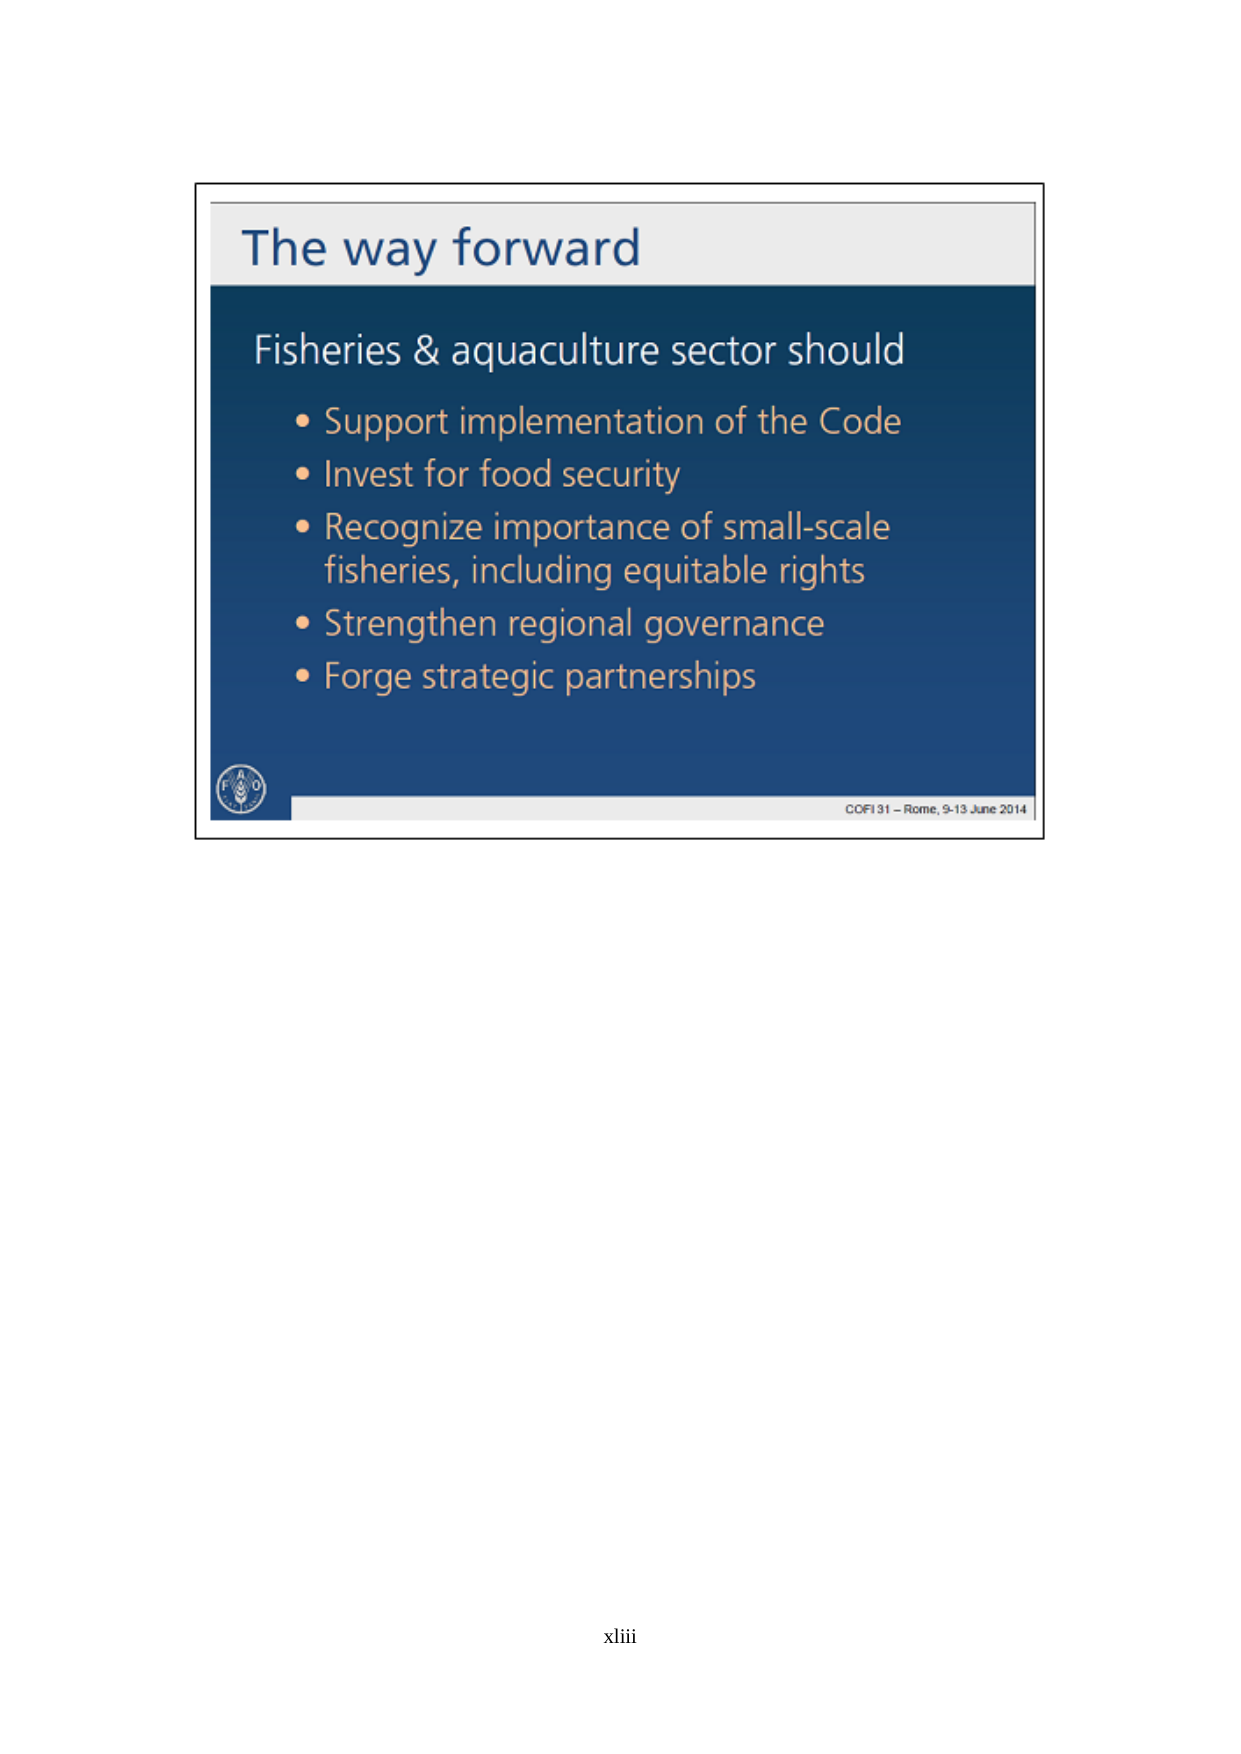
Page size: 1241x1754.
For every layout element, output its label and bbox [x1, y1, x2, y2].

picture [188, 177, 1052, 847]
